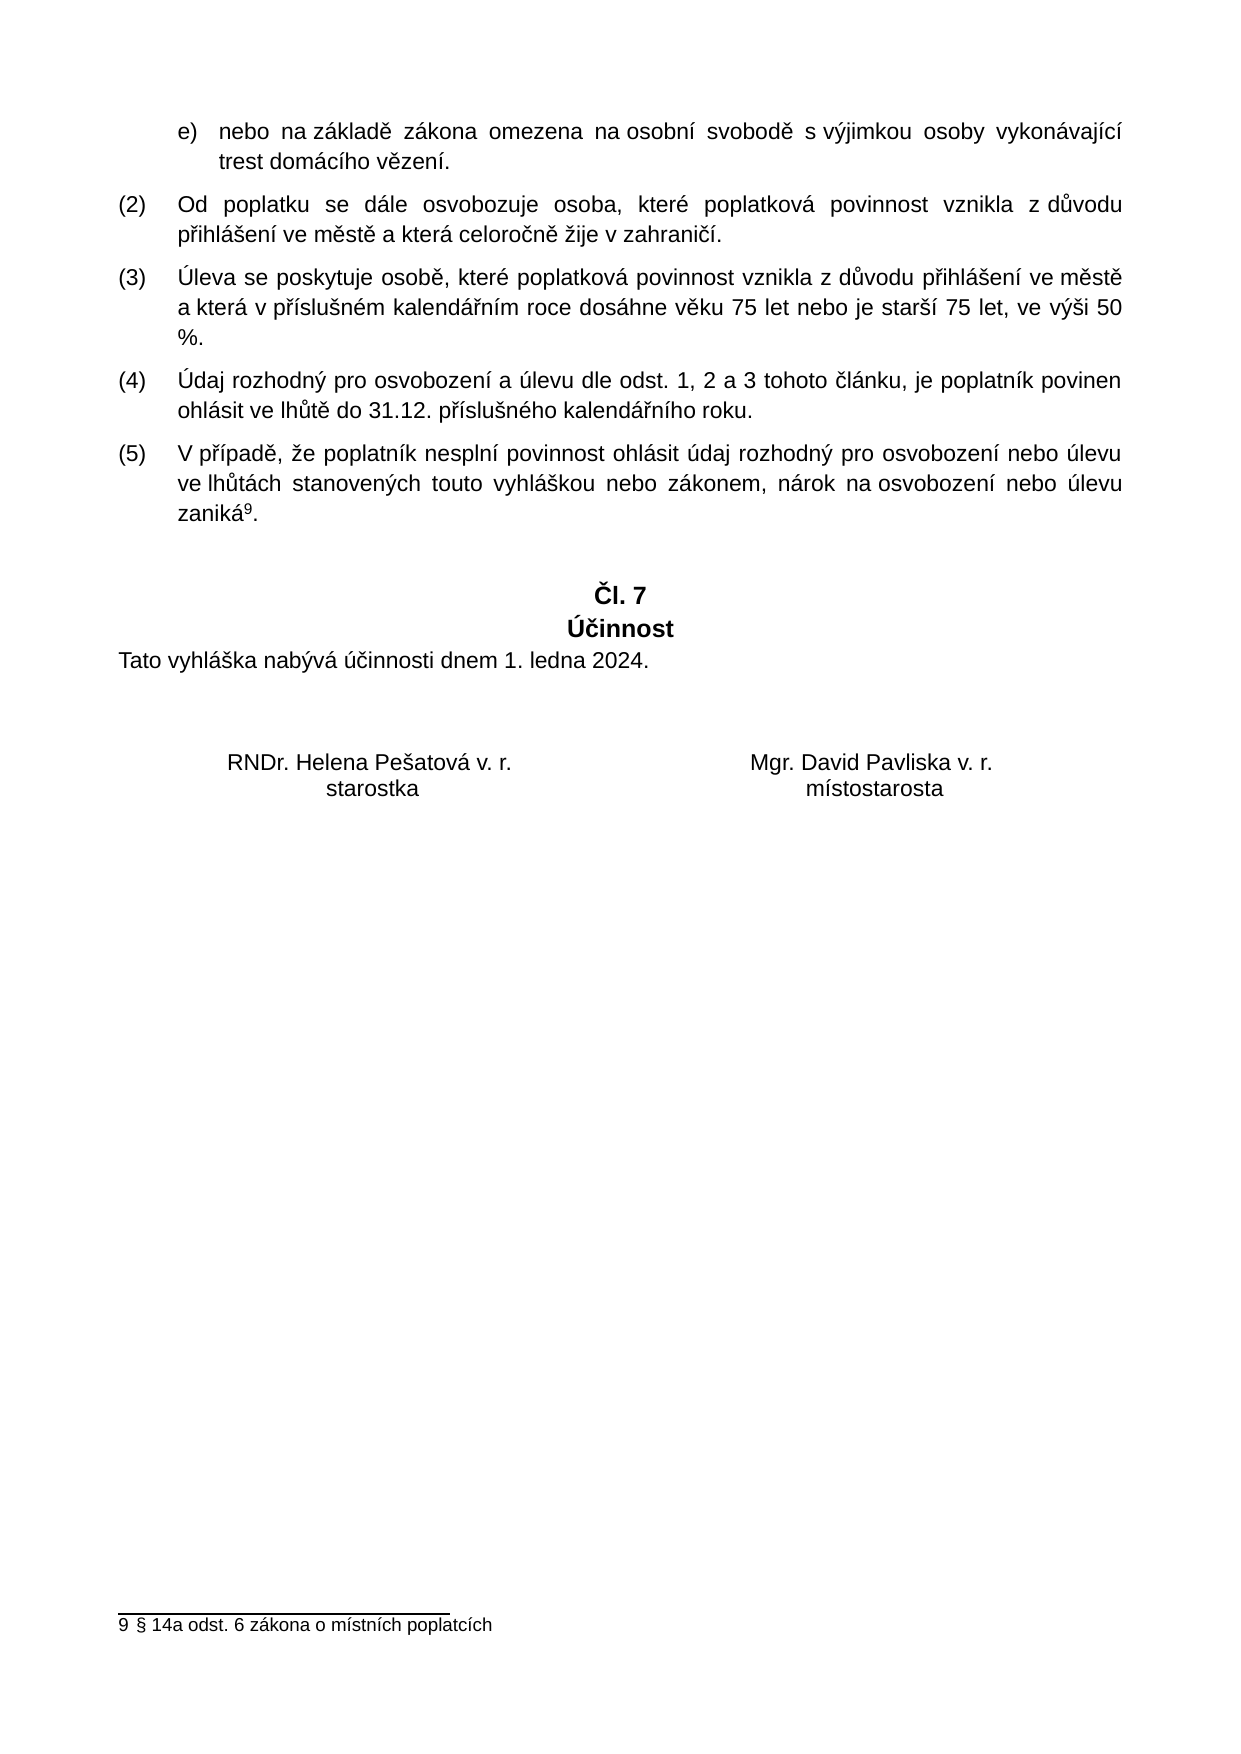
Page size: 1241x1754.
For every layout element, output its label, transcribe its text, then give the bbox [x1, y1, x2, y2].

list nebo na základě zákona omezena na osobní svobodě s výjimkou osoby vykonávající trest domácího vězení. [177, 118, 1122, 175]
table_cell [118, 808, 620, 926]
text Tato vyhláška nabývá účinnosti dnem 1. ledna 2024. [118, 647, 1122, 673]
table_cell [620, 808, 1122, 926]
list § 14a odst. 6 zákona o místních poplatcích [118, 1614, 1122, 1635]
list Od poplatku se dále osvobozuje osoba, které poplatková povinnost vznikla z důvodu přihlášení ve městě a která celoročně žije v zahraničí. [118, 191, 1122, 248]
list Údaj rozhodný pro osvobození a úlevu dle odst. 1, 2 a 3 tohoto článku, je poplatník povinen ohlásit ve lhůtě do 31.12. příslušného kalendářního roku. [118, 367, 1122, 424]
subtitle Čl. 7 Účinnost [118, 581, 1122, 642]
list Úleva se poskytuje osobě, které poplatková povinnost vznikla z důvodu přihlášení ve městě a která v příslušném kalendářním roce dosáhne věku 75 let nebo je starší 75 let, ve výši 50 %. [118, 264, 1122, 351]
list V případě, že poplatník nesplní povinnost ohlásit údaj rozhodný pro osvobození nebo úlevu ve lhůtách stanovených touto vyhláškou nebo zákonem, nárok na osvobození nebo úlevu zaniká. [118, 440, 1122, 527]
table_header Mgr. David Pavliska v. r. místostarosta [620, 689, 1122, 807]
table_header RNDr. Helena Pešatová v. r. starostka [118, 689, 620, 807]
